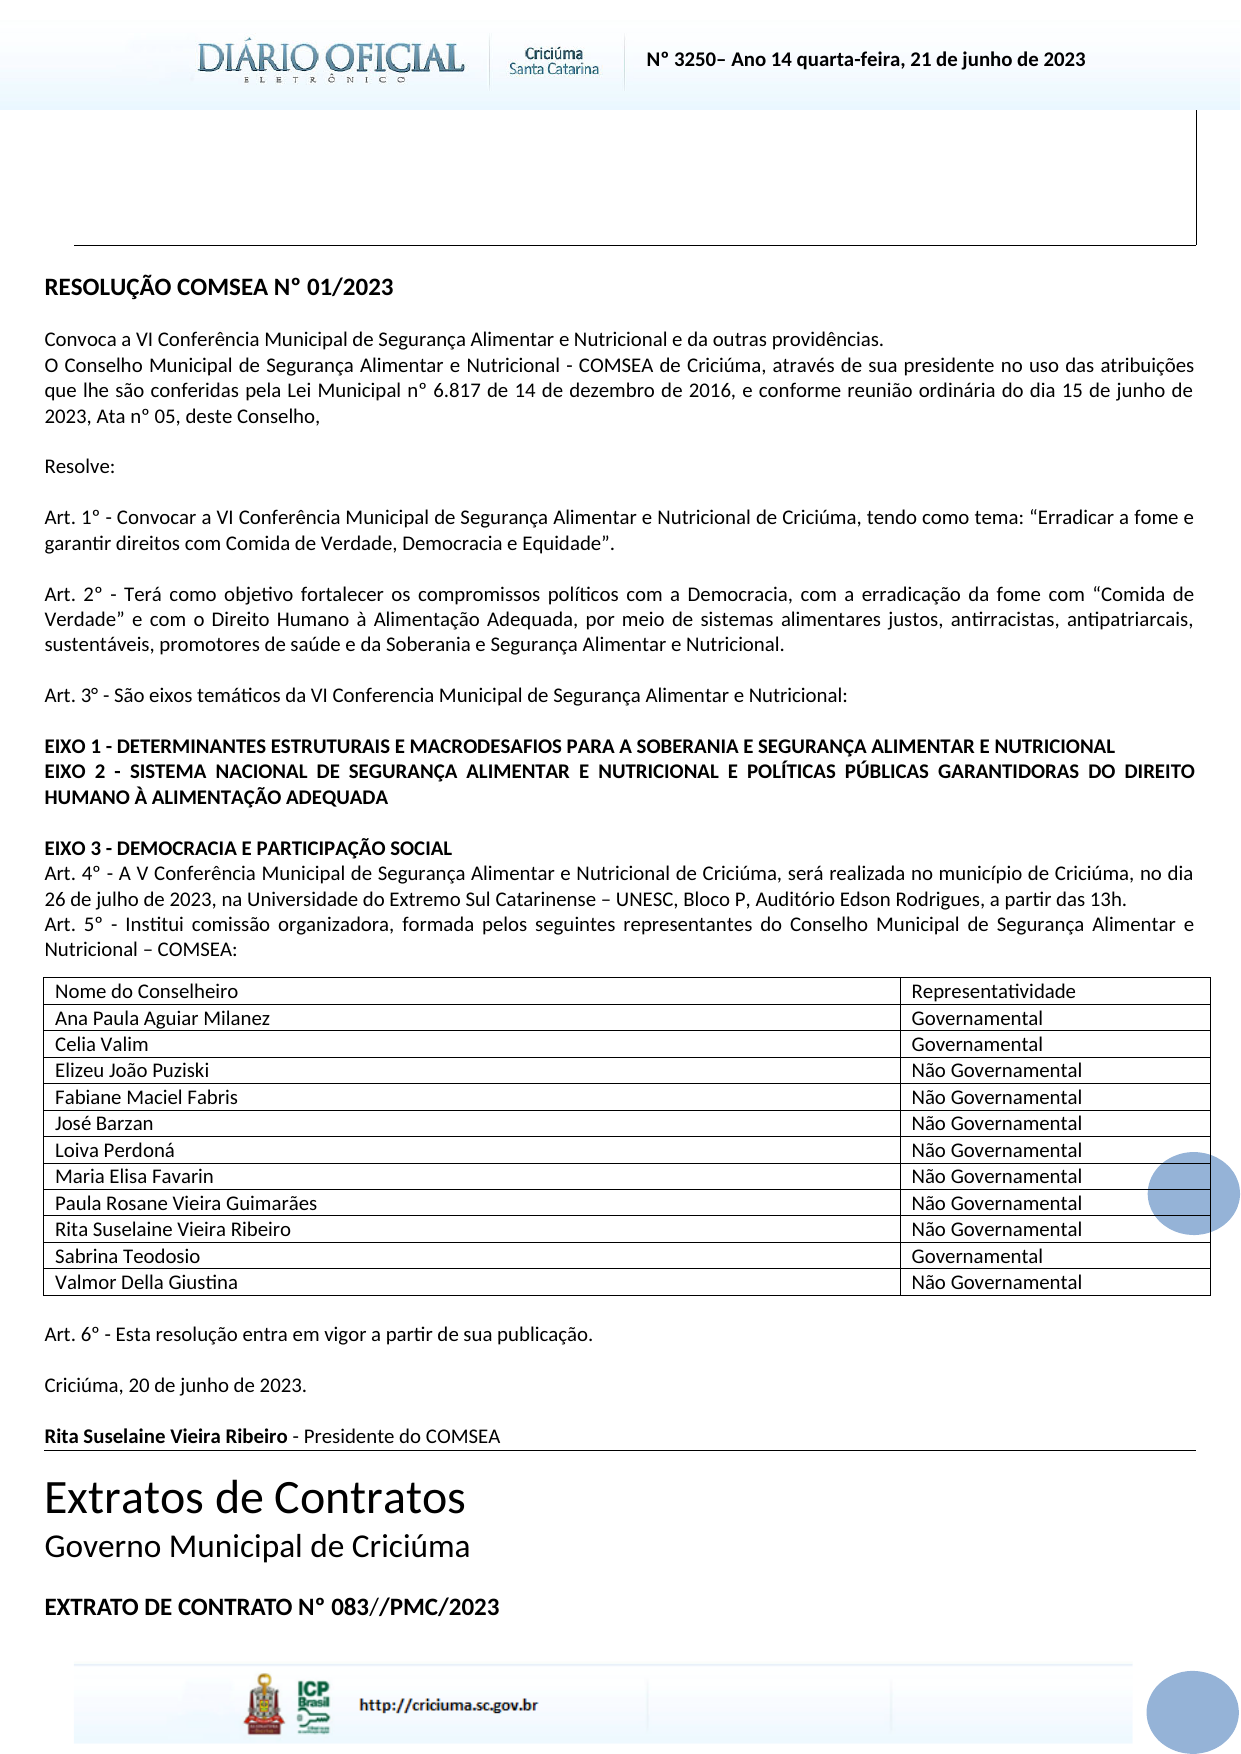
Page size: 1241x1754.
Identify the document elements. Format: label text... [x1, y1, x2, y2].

table_cell Loiva Perdoná [44, 1137, 900, 1162]
table_cell Governamental [901, 1005, 1210, 1030]
table_cell Maria Elisa Favarin [44, 1164, 900, 1189]
table_cell Rita Suselaine Vieira Ribeiro [44, 1216, 900, 1242]
text EIXO 3 - DEMOCRACIA E PARTICIPAÇÃO SOCIAL [44, 835, 1196, 860]
table_header Nome do Conselheiro [44, 978, 900, 1004]
table_cell Valmor Della Giustina [44, 1269, 900, 1295]
table_cell Celia Valim [44, 1031, 900, 1057]
text Art. 2º - Terá como objetivo fortalecer os compromissos políticos com a Democracia, com a erradicação da fome com “Comida de Verdade” e com o Direito Humano à Alimentação Adequada, por meio de sistemas alimentares justos, antirracistas, antipatriarcais, sustentáveis, promotores de saúde e da Soberania e Segurança Alimentar e Nutricional. [44, 581, 1196, 657]
text Art. 4º - A V Conferência Municipal de Segurança Alimentar e Nutricional de Criciúma, será realizada no município de Criciúma, no dia 26 de julho de 2023, na Universidade do Extremo Sul Catarinense – UNESC, Bloco P, Auditório Edson Rodrigues, a partir das 13h. [44, 860, 1196, 911]
table_cell Elizeu João Puziski [44, 1058, 900, 1083]
table_cell Ana Paula Aguiar Milanez [44, 1005, 900, 1030]
table_header Representatividade [901, 978, 1210, 1004]
table_cell Não Governamental [901, 1111, 1210, 1136]
text Convoca a VI Conferência Municipal de Segurança Alimentar e Nutricional e da outras providências. [44, 327, 1196, 352]
text Art. 5º - Institui comissão organizadora, formada pelos seguintes representantes do Conselho Municipal de Segurança Alimentar e Nutricional – COMSEA: [44, 911, 1196, 962]
text Governo Municipal de Criciúma [44, 1525, 1196, 1566]
table_cell Não Governamental [901, 1216, 1210, 1242]
table_cell Fabiane Maciel Fabris [44, 1084, 900, 1109]
text O Conselho Municipal de Segurança Alimentar e Nutricional - COMSEA de Criciúma, através de sua presidente no uso das atribuições que lhe são conferidas pela Lei Municipal nº 6.817 de 14 de dezembro de 2016, e conforme reunião ordinária do dia 15 de junho de 2023, Ata nº 05, deste Conselho, [44, 352, 1196, 428]
text RESOLUÇÃO COMSEA Nº 01/2023 [44, 271, 1196, 301]
table_cell Governamental [901, 1031, 1210, 1057]
text EIXO 2 - SISTEMA NACIONAL DE SEGURANÇA ALIMENTAR E NUTRICIONAL E POLÍTICAS PÚBLICAS GARANTIDORAS DO DIREITO HUMANO À ALIMENTAÇÃO ADEQUADA [44, 759, 1196, 809]
table_cell Não Governamental [901, 1084, 1210, 1109]
table_cell Governamental [901, 1243, 1210, 1268]
text Art. 6º - Esta resolução entra em vigor a partir de sua publicação. [44, 1321, 1196, 1347]
text Resolve: [44, 454, 1196, 479]
text Art. 3° - São eixos temáticos da VI Conferencia Municipal de Segurança Alimentar e Nutricional: [44, 682, 1196, 708]
text Art. 1º - Convocar a VI Conferência Municipal de Segurança Alimentar e Nutricional de Criciúma, tendo como tema: “Erradicar a fome e garantir direitos com Comida de Verdade, Democracia e Equidade”. [44, 504, 1196, 555]
text Extratos de Contratos [44, 1467, 1196, 1525]
table_cell Não Governamental [901, 1190, 1153, 1215]
table_cell Não Governamental [901, 1137, 1210, 1162]
text EXTRATO DE CONTRATO Nº 083//PMC/2023 [44, 1591, 1196, 1622]
table_cell Sabrina Teodosio [44, 1243, 900, 1268]
table_cell Paula Rosane Vieira Guimarães [44, 1190, 900, 1215]
table_cell Não Governamental [901, 1164, 1160, 1189]
table_cell Não Governamental [901, 1058, 1210, 1083]
table_cell Não Governamental [901, 1269, 1210, 1295]
table_cell José Barzan [44, 1111, 900, 1136]
text EIXO 1 - DETERMINANTES ESTRUTURAIS E MACRODESAFIOS PARA A SOBERANIA E SEGURANÇA ALIMENTAR E NUTRICIONAL [44, 733, 1196, 759]
text Rita Suselaine Vieira Ribeiro - Presidente do COMSEA [44, 1423, 1196, 1450]
text Criciúma, 20 de junho de 2023. [44, 1372, 1196, 1397]
